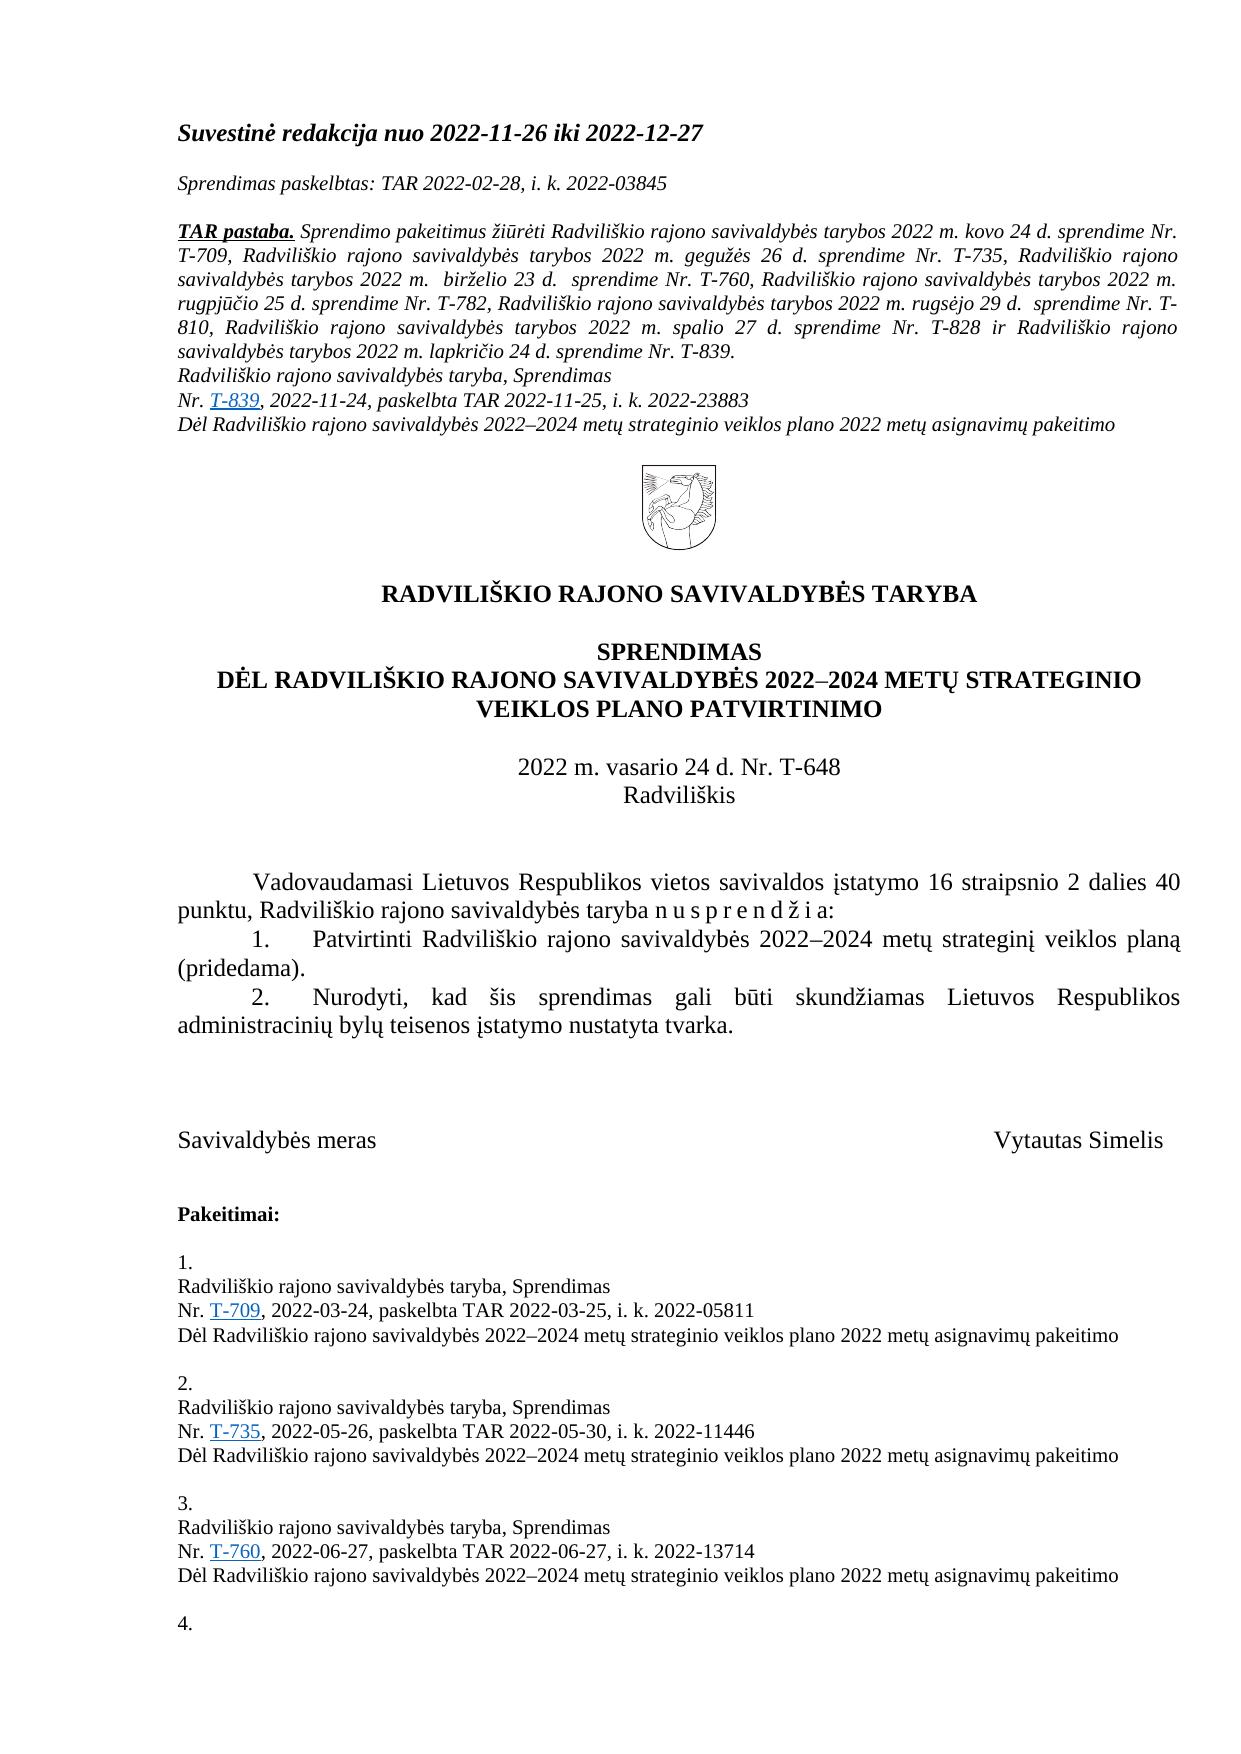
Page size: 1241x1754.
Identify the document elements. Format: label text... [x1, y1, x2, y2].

text Dėl Radviliškio rajono savivaldybės 2022–2024 metų strateginio veiklos plano 2022 metų asignavimų pakeitimo [177, 412, 1181, 436]
text 2022 m. vasario 24 d. Nr. T-648 [177, 752, 1181, 780]
text 1. Patvirtinti Radviliškio rajono savivaldybės 2022–2024 metų strateginį veiklos planą (pridedama). [177, 924, 1181, 982]
text 4. [177, 1611, 1181, 1635]
text RADVILIŠKIO RAJONO SAVIVALDYBĖS TARYBA [177, 579, 1181, 608]
text Dėl Radviliškio rajono savivaldybės 2022–2024 metų strateginio veiklos plano 2022 metų asignavimų pakeitimo [177, 1443, 1181, 1467]
text Dėl Radviliškio rajono savivaldybės 2022–2024 metų strateginio veiklos plano 2022 metų asignavimų pakeitimo [177, 1563, 1181, 1587]
text Pakeitimai: [177, 1202, 1181, 1226]
text Suvestinė redakcija nuo 2022-11-26 iki 2022-12-27 [177, 118, 1181, 147]
text Nr. T-735, 2022-05-26, paskelbta TAR 2022-05-30, i. k. 2022-11446 [177, 1419, 1181, 1443]
text 1. [177, 1250, 1181, 1274]
text TAR pastaba. Sprendimo pakeitimus žiūrėti Radviliškio rajono savivaldybės tarybos 2022 m. kovo 24 d. sprendime Nr. T-709, Radviliškio rajono savivaldybės tarybos 2022 m. gegužės 26 d. sprendime Nr. T-735, Radviliškio rajono savivaldybės tarybos 2022 m. birželio 23 d. sprendime Nr. T-760, Radviliškio rajono savivaldybės tarybos 2022 m. rugpjūčio 25 d. sprendime Nr. T-782, Radviliškio rajono savivaldybės tarybos 2022 m. rugsėjo 29 d. sprendime Nr. T-810, Radviliškio rajono savivaldybės tarybos 2022 m. spalio 27 d. sprendime Nr. T-828 ir Radviliškio rajono savivaldybės tarybos 2022 m. lapkričio 24 d. sprendime Nr. T-839. [177, 219, 1181, 363]
text Nr. T-709, 2022-03-24, paskelbta TAR 2022-03-25, i. k. 2022-05811 [177, 1298, 1181, 1322]
text DĖL RADVILIŠKIO RAJONO SAVIVALDYBĖS 2022–2024 METŲ STRATEGINIO VEIKLOS PLANO PATVIRTINIMO [177, 665, 1181, 723]
text 2. [177, 1371, 1181, 1395]
text 2. Nurodyti, kad šis sprendimas gali būti skundžiamas Lietuvos Respublikos administracinių bylų teisenos įstatymo nustatyta tvarka. [177, 982, 1181, 1039]
text Sprendimas paskelbtas: TAR 2022-02-28, i. k. 2022-03845 [177, 171, 1181, 195]
text Savivaldybės meras Vytautas Simelis [177, 1125, 1181, 1154]
text Vadovaudamasi Lietuvos Respublikos vietos savivaldos įstatymo 16 straipsnio 2 dalies 40 punktu, Radviliškio rajono savivaldybės taryba nusprendžia: [177, 867, 1181, 924]
text Radviliškis [177, 780, 1181, 809]
text Nr. T-839, 2022-11-24, paskelbta TAR 2022-11-25, i. k. 2022-23883 [177, 387, 1181, 412]
text Radviliškio rajono savivaldybės taryba, Sprendimas [177, 1515, 1181, 1539]
text Dėl Radviliškio rajono savivaldybės 2022–2024 metų strateginio veiklos plano 2022 metų asignavimų pakeitimo [177, 1322, 1181, 1347]
text Radviliškio rajono savivaldybės taryba, Sprendimas [177, 1395, 1181, 1419]
text Radviliškio rajono savivaldybės taryba, Sprendimas [177, 1274, 1181, 1298]
text SPRENDIMAS [177, 637, 1181, 665]
text 3. [177, 1491, 1181, 1515]
text Nr. T-760, 2022-06-27, paskelbta TAR 2022-06-27, i. k. 2022-13714 [177, 1539, 1181, 1563]
text Radviliškio rajono savivaldybės taryba, Sprendimas [177, 363, 1181, 387]
